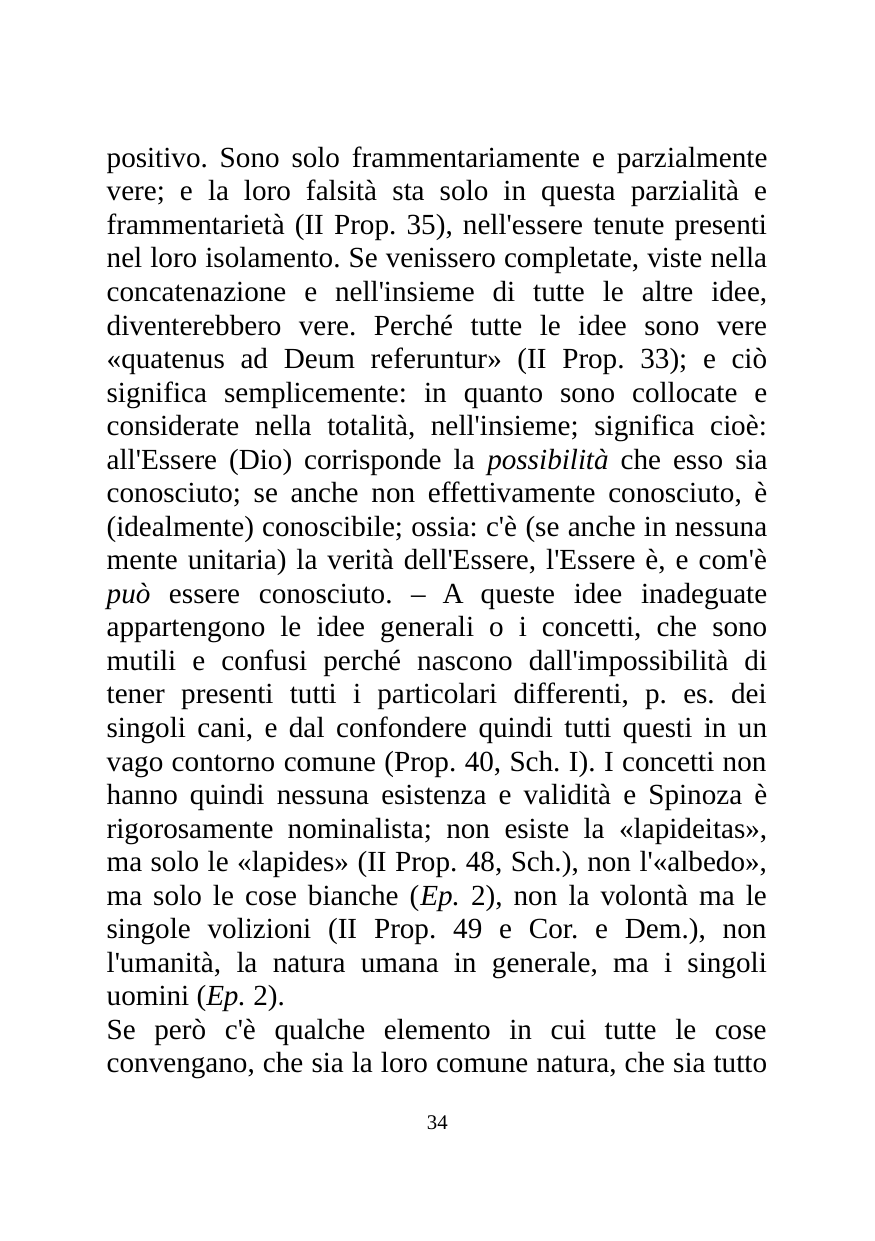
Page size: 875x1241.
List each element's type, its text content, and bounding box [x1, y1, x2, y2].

text Se però c'è qualche elemento in cui tutte le cose convengano, che sia la loro comune natura, che sia tutto [106, 1012, 768, 1079]
text positivo. Sono solo frammentariamente e parzialmente vere; e la loro falsità sta solo in questa parzialità e frammentarietà (II Prop. 35), nell'essere tenute presenti nel loro isolamento. Se venissero completate, viste nella concatenazione e nell'insieme di tutte le altre idee, diventerebbero vere. Perché tutte le idee sono vere «quatenus ad Deum referuntur» (II Prop. 33); e ciò significa semplicemente: in quanto sono collocate e considerate nella totalità, nell'insieme; significa cioè: all'Essere (Dio) corrisponde la possibilità che esso sia conosciuto; se anche non effettivamente conosciuto, è (idealmente) conoscibile; ossia: c'è (se anche in nessuna mente unitaria) la verità dell'Essere, l'Essere è, e com'è può essere conosciuto. – A queste idee inadeguate appartengono le idee generali o i concetti, che sono mutili e confusi perché nascono dall'impossibilità di tener presenti tutti i particolari differenti, p. es. dei singoli cani, e dal confondere quindi tutti questi in un vago contorno comune (Prop. 40, Sch. I). I concetti non hanno quindi nessuna esistenza e validità e Spinoza è rigorosamente nominalista; non esiste la «lapideitas», ma solo le «lapides» (II Prop. 48, Sch.), non l'«albedo», ma solo le cose bianche (Ep. 2), non la volontà ma le singole volizioni (II Prop. 49 e Cor. e Dem.), non l'umanità, la natura umana in generale, ma i singoli uomini (Ep. 2). [106, 140, 768, 1012]
